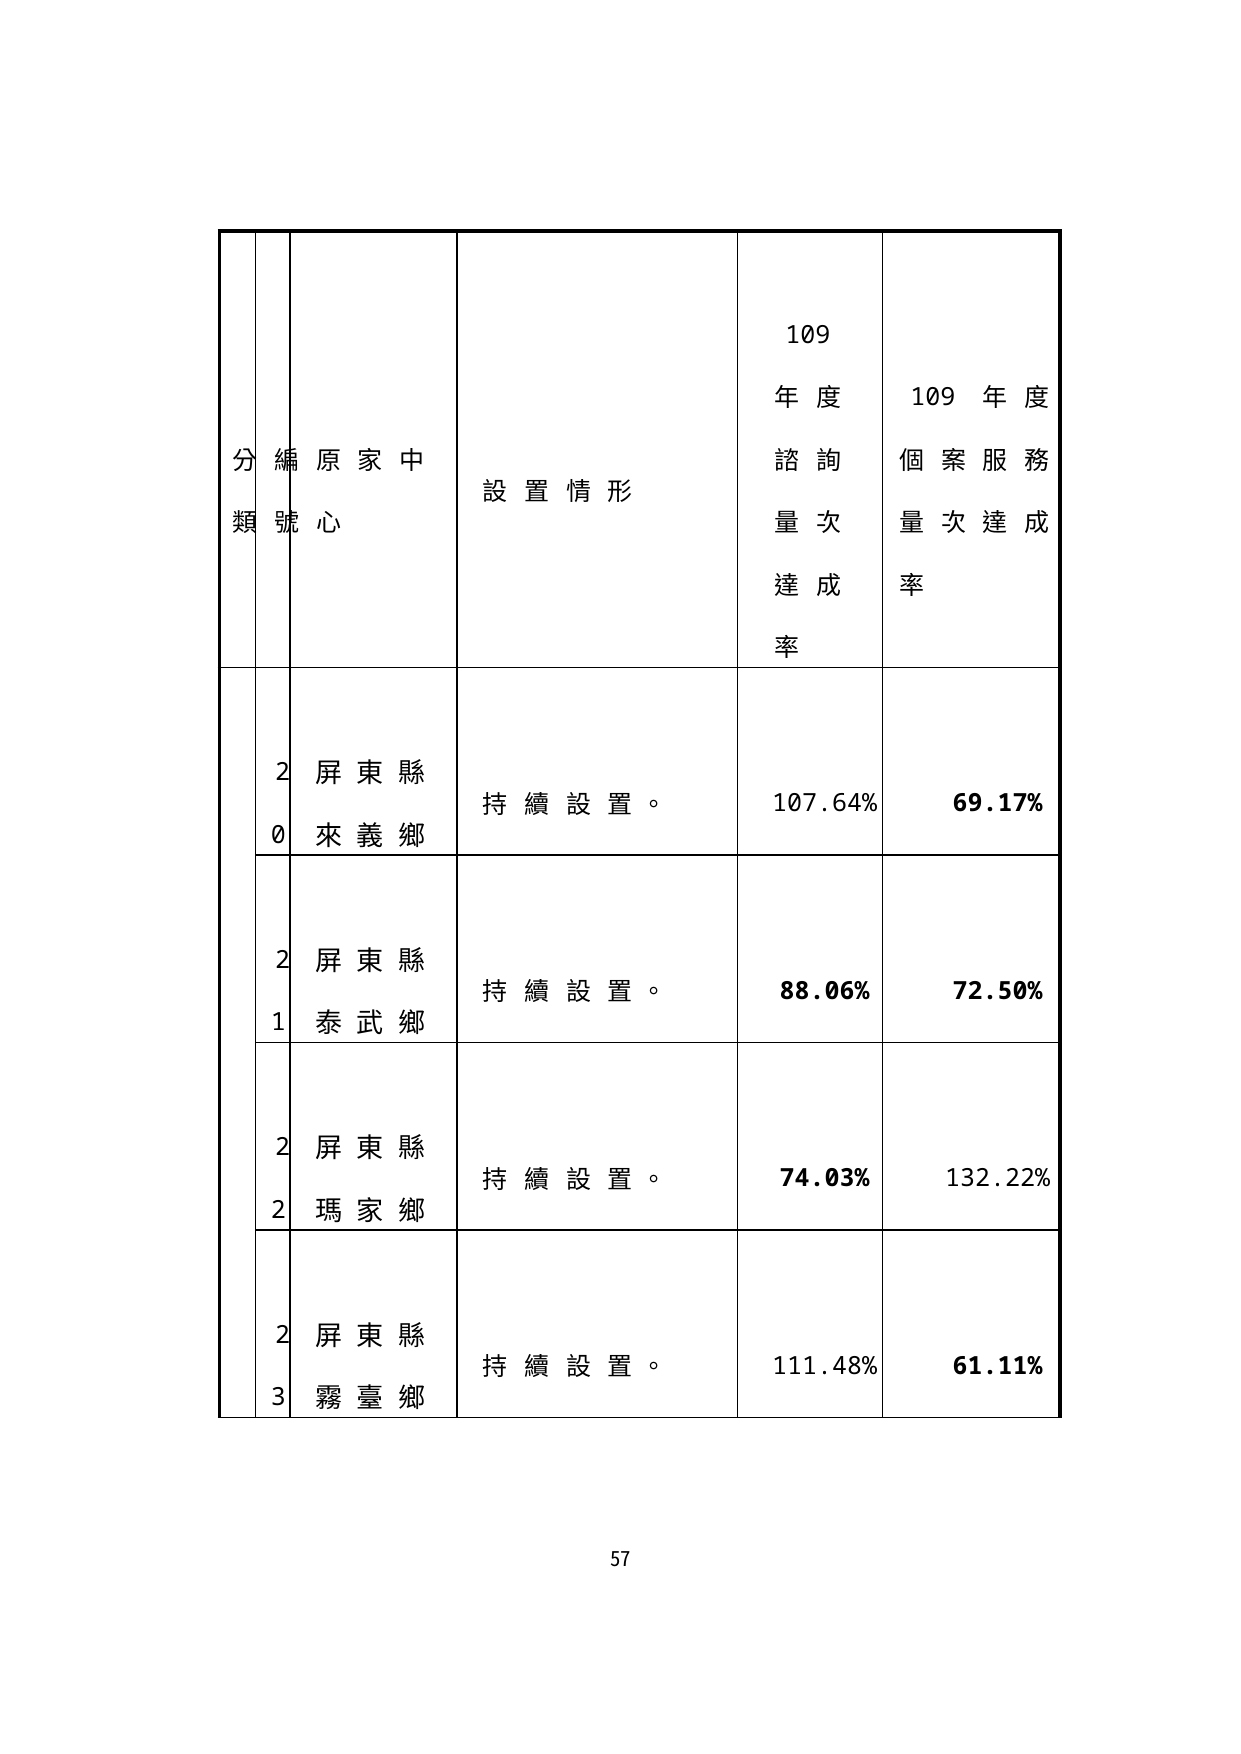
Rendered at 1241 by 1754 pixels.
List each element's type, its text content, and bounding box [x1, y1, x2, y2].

table_cell 23 [256, 1231, 289, 1417]
table_cell 88.06% [738, 856, 882, 1042]
table_cell 107.64% [738, 668, 882, 854]
table_cell 22 [256, 1043, 289, 1229]
table_header 109年度諮詢量次達成率 [738, 233, 882, 667]
table_cell 持續設置。 [458, 668, 737, 854]
table_header 設置情形 [458, 233, 737, 667]
table_header 分類 [221, 233, 255, 667]
table_header 原家中心 [291, 233, 456, 667]
table_cell 20 [256, 668, 289, 854]
table_cell 屏東縣瑪家鄉 [291, 1043, 456, 1229]
table_cell 61.11% [883, 1231, 1058, 1417]
table_cell 持續設置。 [458, 1043, 737, 1229]
table_cell [221, 668, 255, 1417]
table_cell 69.17% [883, 668, 1058, 854]
table_header 109年度個案服務量次達成率 [883, 233, 1058, 667]
table_cell 屏東縣來義鄉 [291, 668, 456, 854]
table_cell 132.22% [883, 1043, 1058, 1229]
table_cell 持續設置。 [458, 856, 737, 1042]
table_header 編號 [256, 233, 289, 667]
table_cell 屏東縣泰武鄉 [291, 856, 456, 1042]
table_cell 屏東縣霧臺鄉 [291, 1231, 456, 1417]
table_cell 持續設置。 [458, 1231, 737, 1417]
table_cell 72.50% [883, 856, 1058, 1042]
table_cell 74.03% [738, 1043, 882, 1229]
table_cell 21 [256, 856, 289, 1042]
table_cell 111.48% [738, 1231, 882, 1417]
